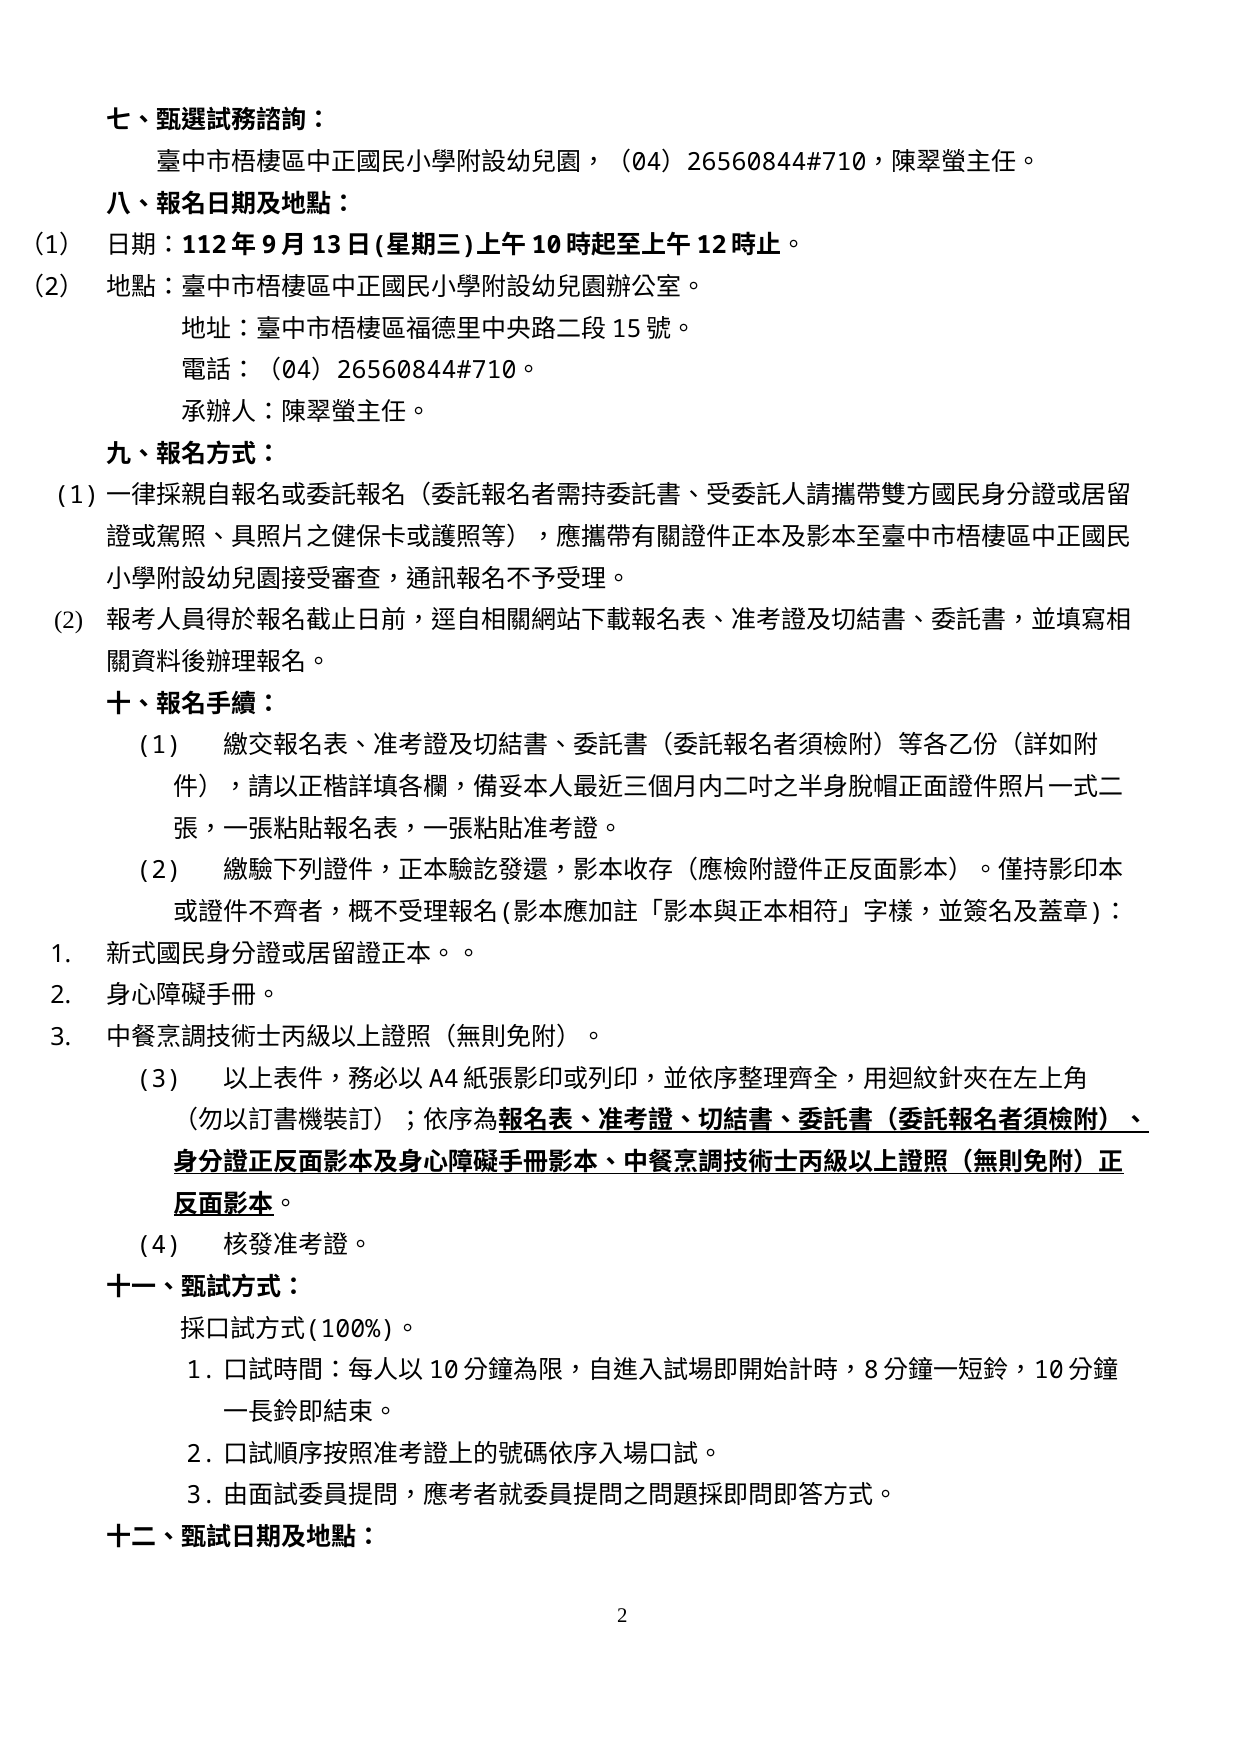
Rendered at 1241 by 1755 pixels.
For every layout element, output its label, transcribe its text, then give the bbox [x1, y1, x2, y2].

text 十二、甄試日期及地點： [106, 1512, 1137, 1554]
list 身心障礙手冊。 [50, 971, 1137, 1012]
list 繳交報名表、准考證及切結書、委託書（委託報名者須檢附）等各乙份（詳如附件），請以正楷詳填各欄，備妥本人最近三個月内二吋之半身脫帽正面證件照片一式二張，一張粘貼報名表，一張粘貼准考證。 [136, 721, 1137, 846]
text 採口試方式(100%)。 [119, 1304, 1137, 1346]
list 口試時間：每人以10分鐘為限，自進入試場即開始計時，8分鐘一短鈴，10分鐘一長鈴即結束。 [186, 1346, 1137, 1429]
text 十一、甄試方式： [106, 1262, 1137, 1304]
list 地點：臺中市梧棲區中正國民小學附設幼兒園辦公室。 [19, 262, 1137, 304]
list 報考人員得於報名截止日前，逕自相關網站下載報名表、准考證及切結書、委託書，並填寫相關資料後辦理報名。 [54, 596, 1137, 679]
text 電話：（04）26560844#710。 [181, 346, 1137, 387]
text 地址：臺中市梧棲區福德里中央路二段15號。 [181, 304, 1137, 346]
list 新式國民身分證或居留證正本。。 [50, 929, 1137, 971]
list 以上表件，務必以A4紙張影印或列印，並依序整理齊全，用迴紋針夾在左上角（勿以訂書機裝訂）；依序為報名表、准考證、切結書、委託書（委託報名者須檢附）、身分證正反面影本及身心障礙手冊影本、中餐烹調技術士丙級以上證照（無則免附）正反面影本。 [136, 1054, 1137, 1221]
text 七、甄選試務諮詢： [106, 96, 1137, 137]
list 中餐烹調技術士丙級以上證照（無則免附）。 [50, 1012, 1137, 1054]
text 承辦人：陳翠螢主任。 [181, 387, 1137, 429]
text 臺中市梧棲區中正國民小學附設幼兒園，（04）26560844#710，陳翠螢主任。 [106, 137, 1137, 179]
list 繳驗下列證件，正本驗訖發還，影本收存（應檢附證件正反面影本）。僅持影印本或證件不齊者，概不受理報名(影本應加註「影本與正本相符」字樣，並簽名及蓋章)： [136, 846, 1137, 929]
list 核發准考證。 [136, 1221, 1137, 1262]
list 一律採親自報名或委託報名（委託報名者需持委託書、受委託人請攜帶雙方國民身分證或居留證或駕照、具照片之健保卡或護照等），應攜帶有關證件正本及影本至臺中市梧棲區中正國民小學附設幼兒園接受審查，通訊報名不予受理。 [54, 471, 1137, 596]
text 八、報名日期及地點： [106, 179, 1137, 221]
text 十、報名手續： [106, 679, 1137, 721]
list 口試順序按照准考證上的號碼依序入場口試。 [186, 1429, 1137, 1471]
text 九、報名方式： [106, 429, 1137, 471]
list 由面試委員提問，應考者就委員提問之問題採即問即答方式。 [186, 1471, 1137, 1512]
list 日期：112年9月13日(星期三)上午10時起至上午12時止。 [19, 221, 1137, 262]
